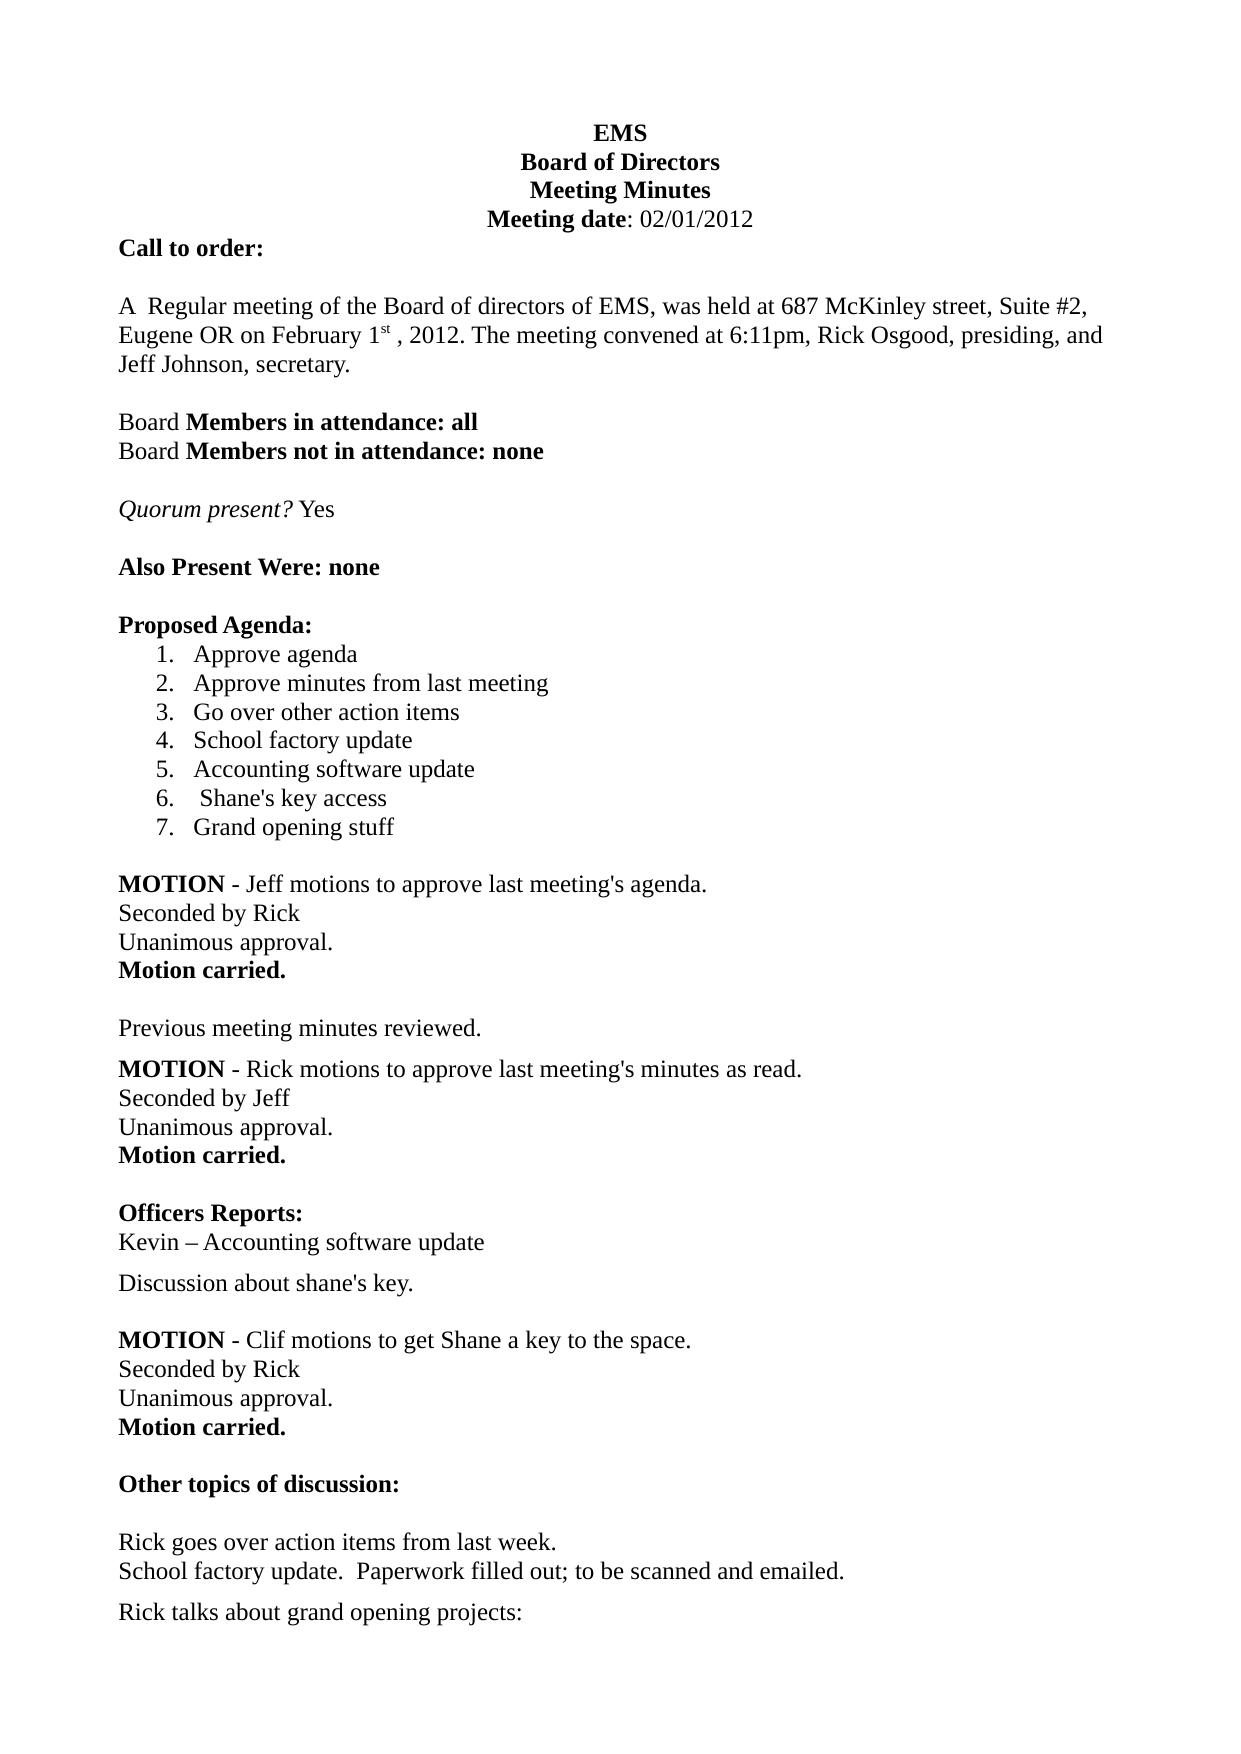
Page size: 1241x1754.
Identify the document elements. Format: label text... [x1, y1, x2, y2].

text Unanimous approval. [118, 1383, 1122, 1412]
text MOTION - Jeff motions to approve last meeting's agenda. [118, 869, 1122, 898]
list Shane's key access [156, 783, 1122, 812]
text Meeting Minutes Meeting date: 02/01/2012 [118, 176, 1122, 233]
text Kevin – Accounting software update [118, 1227, 1122, 1256]
text Rick goes over action items from last week. [118, 1527, 1122, 1556]
text Seconded by Jeff [118, 1083, 1122, 1112]
text School factory update. Paperwork filled out; to be scanned and emailed. [118, 1556, 1122, 1585]
text Previous meeting minutes reviewed. [118, 1013, 1122, 1042]
list Approve minutes from last meeting [156, 668, 1122, 697]
text Also Present Were: none [118, 552, 1122, 581]
text Motion carried. [118, 956, 1122, 984]
text MOTION - Rick motions to approve last meeting's minutes as read. [118, 1054, 1122, 1083]
text Rick talks about grand opening projects: [118, 1597, 1122, 1626]
text Board of Directors [118, 147, 1122, 176]
text Seconded by Rick [118, 1354, 1122, 1383]
list Grand opening stuff [156, 812, 1122, 841]
text A Regular meeting of the Board of directors of EMS, was held at 687 McKinley street, Suite #2, Eugene OR on February 1st , 2012. The meeting convened at 6:11pm, Rick Osgood, presiding, and Jeff Johnson, secretary. [118, 291, 1122, 378]
text Unanimous approval. [118, 1112, 1122, 1141]
list School factory update [156, 726, 1122, 754]
list Approve agenda [156, 639, 1122, 668]
list Accounting software update [156, 754, 1122, 783]
list Go over other action items [156, 697, 1122, 726]
text Board Members in attendance: all Board Members not in attendance: none [118, 407, 1122, 464]
text EMS [118, 118, 1122, 147]
text Officers Reports: [118, 1198, 1122, 1227]
text Other topics of discussion: [118, 1469, 1122, 1498]
text Motion carried. [118, 1412, 1122, 1441]
text MOTION - Clif motions to get Shane a key to the space. [118, 1326, 1122, 1354]
text Motion carried. [118, 1141, 1122, 1169]
text Seconded by Rick [118, 898, 1122, 927]
text Quorum present? Yes [118, 494, 1122, 523]
text Unanimous approval. [118, 927, 1122, 956]
text Proposed Agenda: [118, 611, 1122, 639]
text Call to order: [118, 233, 1122, 262]
text Discussion about shane's key. [118, 1268, 1122, 1297]
